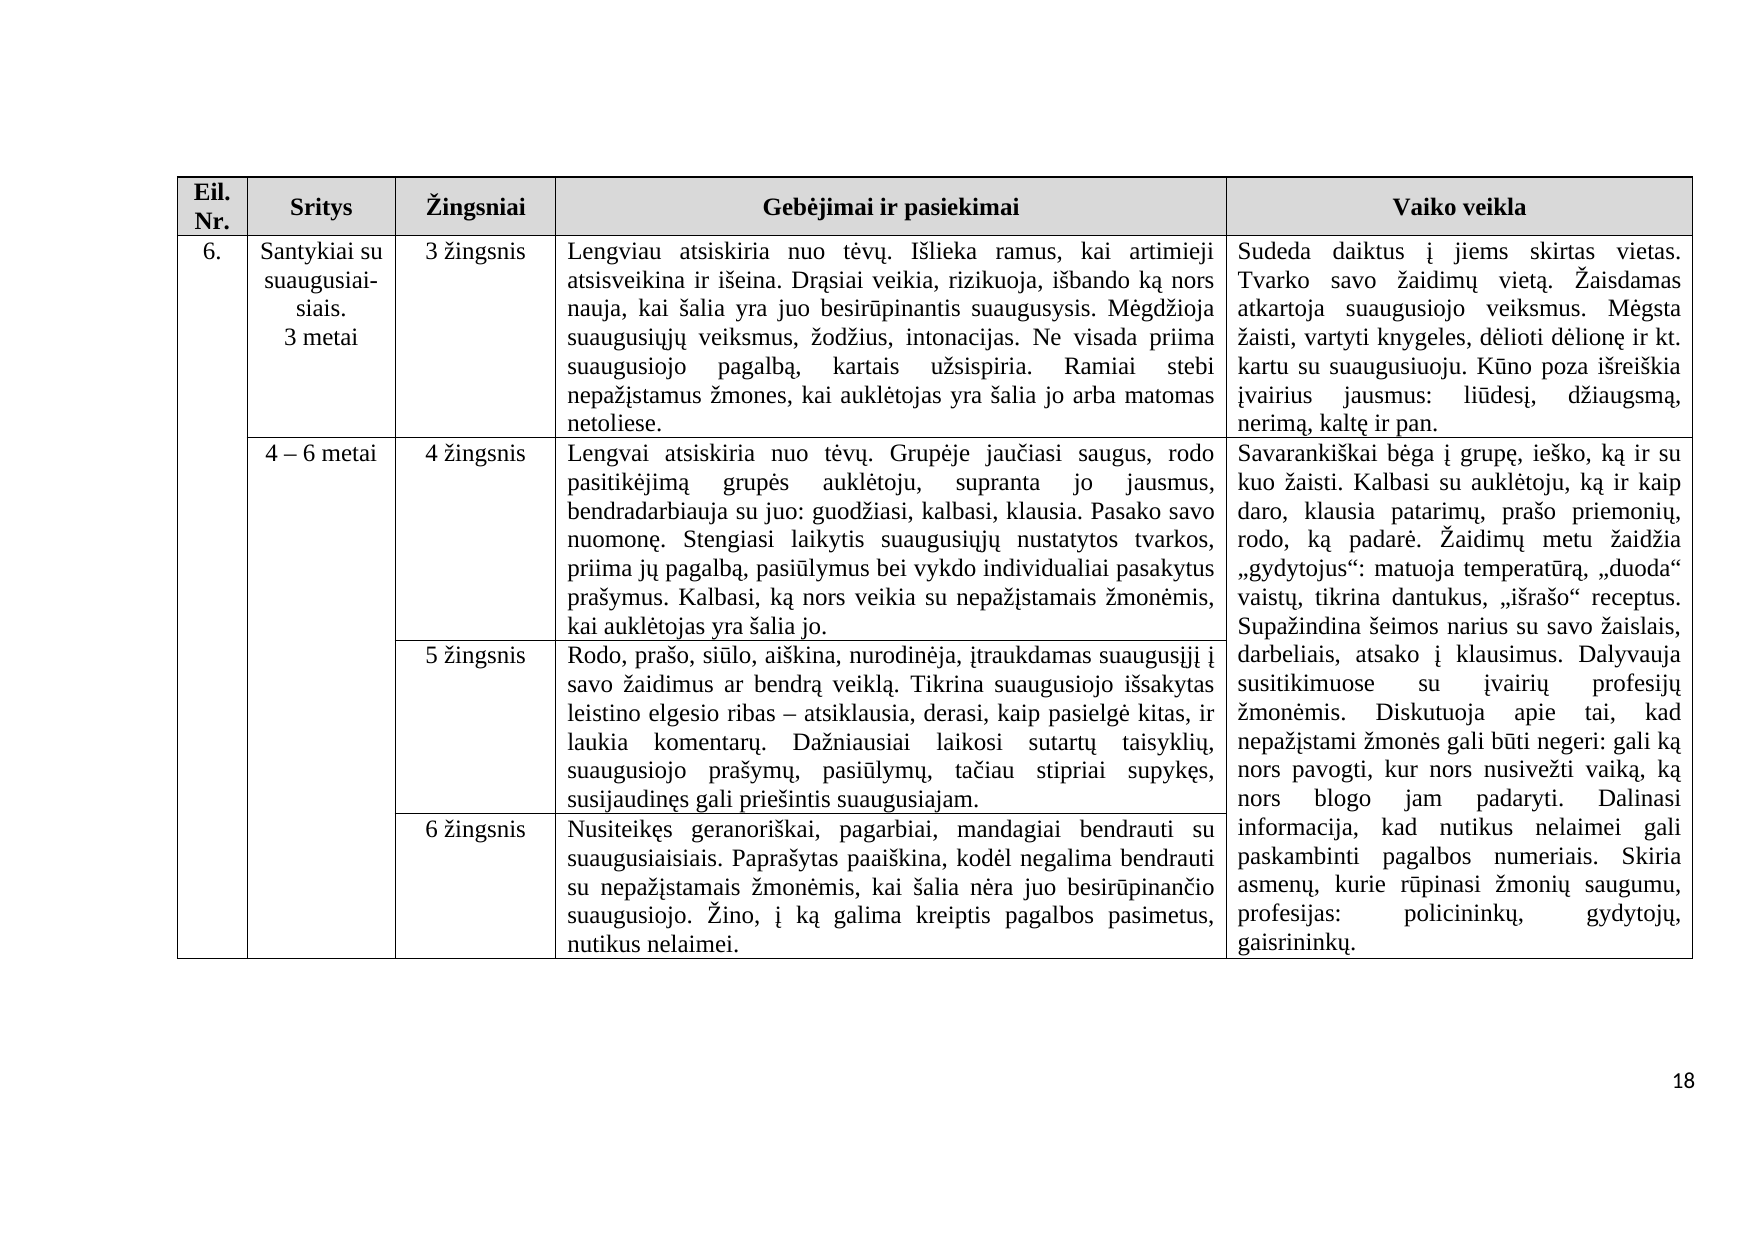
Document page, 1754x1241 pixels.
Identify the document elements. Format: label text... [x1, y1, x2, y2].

table_cell 5 žingsnis [396, 641, 555, 813]
table_cell Savarankiškai bėga į grupę, ieško, ką ir su kuo žaisti. Kalbasi su auklėtoju, ką ir kaip daro, klausia patarimų, prašo priemonių, rodo, ką padarė. Žaidimų metu žaidžia „gydytojus“: matuoja temperatūrą, „duoda“ vaistų, tikrina dantukus, „išrašo“ receptus. Supažindina šeimos narius su savo žaislais, darbeliais, atsako į klausimus. Dalyvauja susitikimuose su įvairių profesijų žmonėmis. Diskutuoja apie tai, kad nepažįstami žmonės gali būti negeri: gali ką nors pavogti, kur nors nusivežti vaiką, ką nors blogo jam padaryti. Dalinasi informacija, kad nutikus nelaimei gali paskambinti pagalbos numeriais. Skiria asmenų, kurie rūpinasi žmonių saugumu, profesijas: policininkų, gydytojų, gaisrininkų. [1227, 438, 1692, 958]
table_cell 4 žingsnis [396, 438, 555, 639]
table_cell 6 žingsnis [396, 814, 555, 958]
table_header Žingsniai [396, 178, 555, 235]
table_header Sritys [248, 178, 395, 235]
table_header Eil. Nr. [178, 178, 247, 235]
table_cell Lengvai atsiskiria nuo tėvų. Grupėje jaučiasi saugus, rodo pasitikėjimą grupės auklėtoju, supranta jo jausmus, bendradarbiauja su juo: guodžiasi, kalbasi, klausia. Pasako savo nuomonę. Stengiasi laikytis suaugusiųjų nustatytos tvarkos, priima jų pagalbą, pasiūlymus bei vykdo individualiai pasakytus prašymus. Kalbasi, ką nors veikia su nepažįstamais žmonėmis, kai auklėtojas yra šalia jo. [556, 438, 1226, 639]
table_cell Nusiteikęs geranoriškai, pagarbiai, mandagiai bendrauti su suaugusiaisiais. Paprašytas paaiškina, kodėl negalima bendrauti su nepažįstamais žmonėmis, kai šalia nėra juo besirūpinančio suaugusiojo. Žino, į ką galima kreiptis pagalbos pasimetus, nutikus nelaimei. [556, 814, 1226, 958]
table_header Gebėjimai ir pasiekimai [556, 178, 1226, 235]
table_cell Rodo, prašo, siūlo, aiškina, nurodinėja, įtraukdamas suaugusįjį į savo žaidimus ar bendrą veiklą. Tikrina suaugusiojo išsakytas leistino elgesio ribas – atsiklausia, derasi, kaip pasielgė kitas, ir laukia komentarų. Dažniausiai laikosi sutartų taisyklių, suaugusiojo prašymų, pasiūlymų, tačiau stipriai supykęs, susijaudinęs gali priešintis suaugusiajam. [556, 641, 1226, 813]
table_cell Lengviau atsiskiria nuo tėvų. Išlieka ramus, kai artimieji atsisveikina ir išeina. Drąsiai veikia, rizikuoja, išbando ką nors nauja, kai šalia yra juo besirūpinantis suaugusysis. Mėgdžioja suaugusiųjų veiksmus, žodžius, intonacijas. Ne visada priima suaugusiojo pagalbą, kartais užsispiria. Ramiai stebi nepažįstamus žmones, kai auklėtojas yra šalia jo arba matomas netoliese. [556, 236, 1226, 437]
table_cell Sudeda daiktus į jiems skirtas vietas. Tvarko savo žaidimų vietą. Žaisdamas atkartoja suaugusiojo veiksmus. Mėgsta žaisti, vartyti knygeles, dėlioti dėlionę ir kt. kartu su suaugusiuoju. Kūno poza išreiškia įvairius jausmus: liūdesį, džiaugsmą, nerimą, kaltę ir pan. [1227, 236, 1692, 437]
table_cell 6. [178, 236, 247, 958]
table_cell 3 žingsnis [396, 236, 555, 437]
table_cell Santykiai su suaugusiai-siais. 3 metai [248, 236, 395, 437]
table_header Vaiko veikla [1227, 178, 1692, 235]
table_cell 4 – 6 metai [248, 438, 395, 958]
